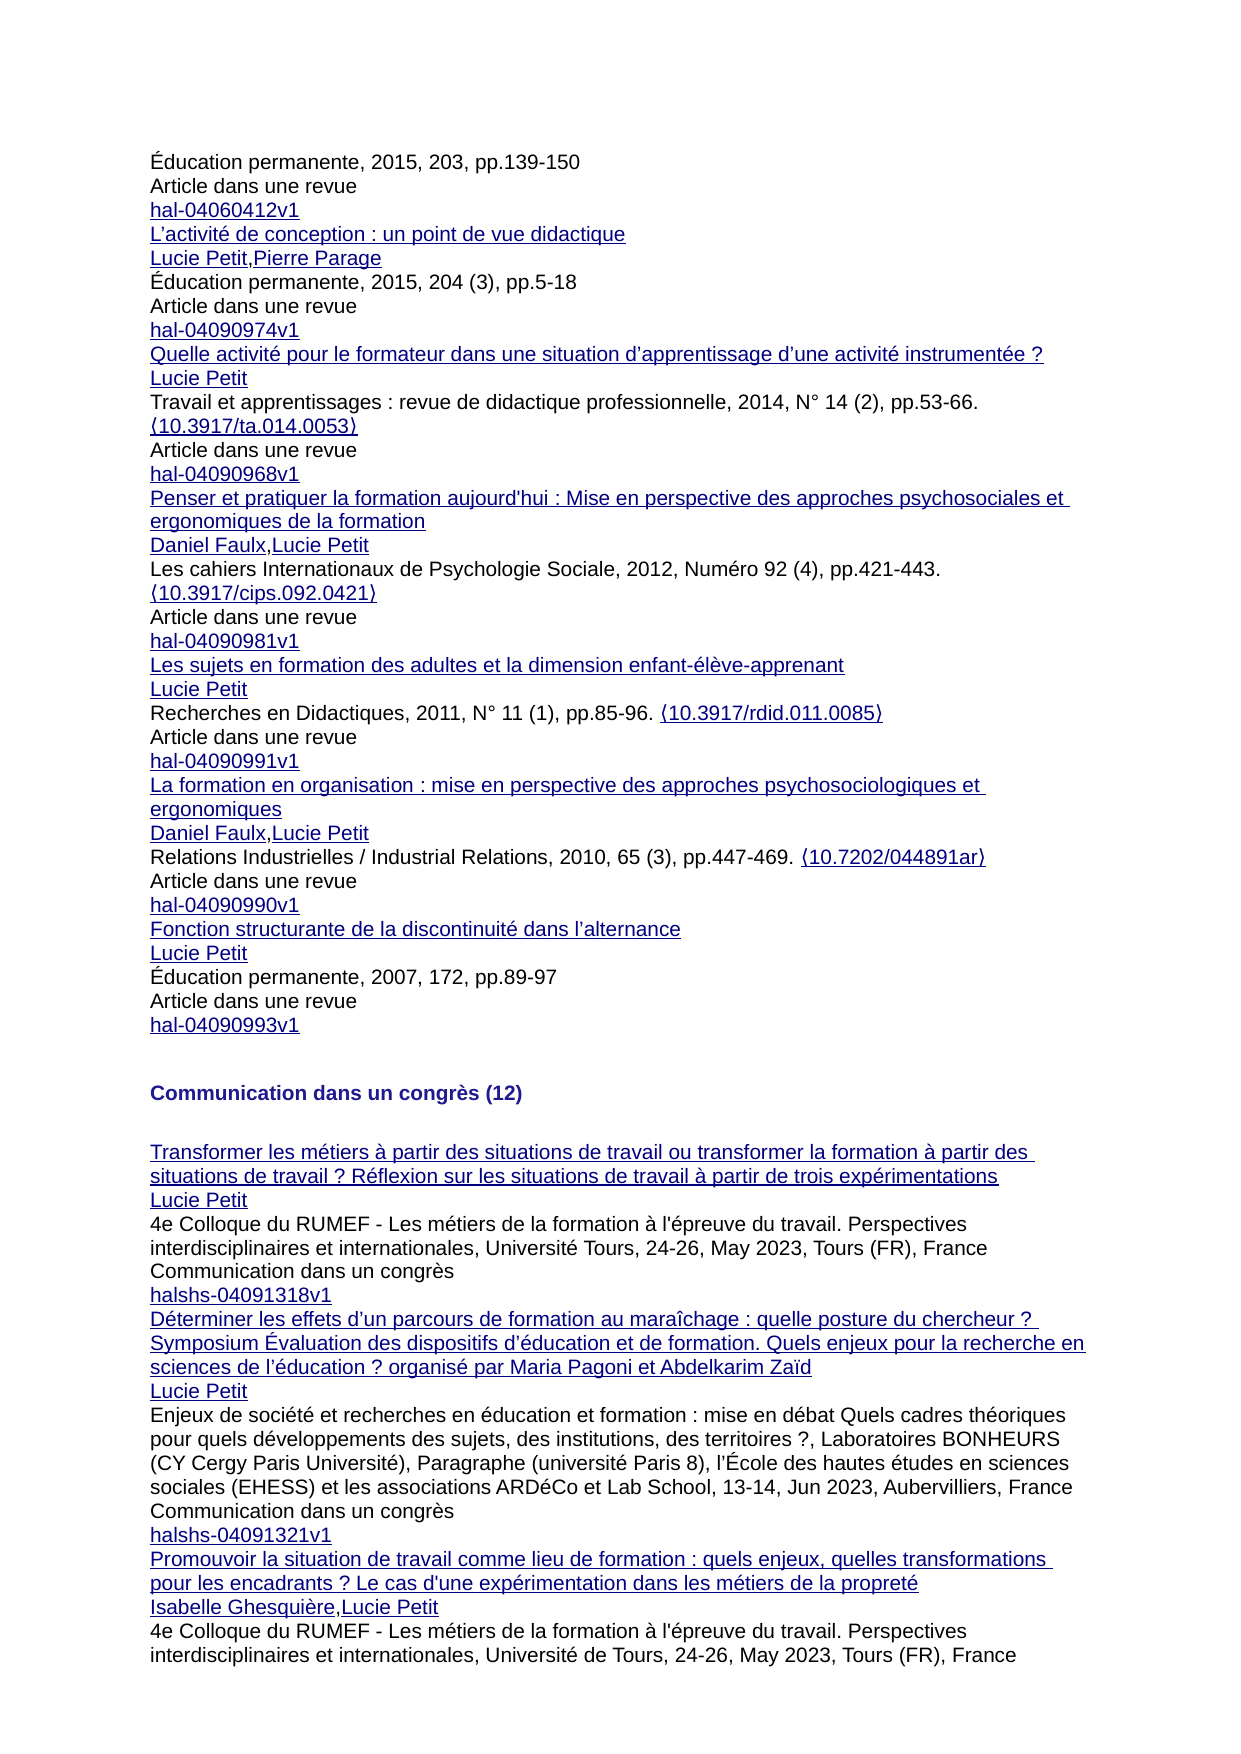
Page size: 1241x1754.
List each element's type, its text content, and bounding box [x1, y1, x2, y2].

subtitle Communication dans un congrès (12) [150, 1081, 1090, 1105]
table_cell Déterminer les effets d’un parcours de formation au maraîchage : quelle posture du chercheur ? Symposium Évaluation des dispositifs d’éducation et de formation. Quels enjeux pour la recherche en sciences de l’éducation ? organisé par Maria Pagoni et Abdelkarim Zaïd Lucie Petit Enjeux de société et recherches en éducation et formation : mise en débat Quels cadres théoriques pour quels développements des sujets, des institutions, des territoires ?, Laboratoires BONHEURS (CY Cergy Paris Université), Paragraphe (université Paris 8), l’École des hautes études en sciences sociales (EHESS) et les associations ARDéCo et Lab School, 13-14, Jun 2023, Aubervilliers, France Communication dans un congrès halshs-04091321v1 [150, 1307, 1090, 1547]
table_cell Promouvoir la situation de travail comme lieu de formation : quels enjeux, quelles transformations pour les encadrants ? Le cas d'une expérimentation dans les métiers de la propreté Isabelle Ghesquière,Lucie Petit 4e Colloque du RUMEF - Les métiers de la formation à l'épreuve du travail. Perspectives interdisciplinaires et internationales, Université de Tours, 24-26, May 2023, Tours (FR), France [150, 1547, 1090, 1667]
table_cell L’activité de conception : un point de vue didactique Lucie Petit,Pierre Parage Éducation permanente, 2015, 204 (3), pp.5-18 Article dans une revue hal-04090974v1 [150, 222, 1090, 342]
table_header Transformer les métiers à partir des situations de travail ou transformer la formation à partir des situations de travail ? Réflexion sur les situations de travail à partir de trois expérimentations Lucie Petit 4e Colloque du RUMEF - Les métiers de la formation à l'épreuve du travail. Perspectives interdisciplinaires et internationales, Université Tours, 24-26, May 2023, Tours (FR), France Communication dans un congrès halshs-04091318v1 [150, 1140, 1090, 1307]
table_cell Fonction structurante de la discontinuité dans l’alternance Lucie Petit Éducation permanente, 2007, 172, pp.89-97 Article dans une revue hal-04090993v1 [150, 917, 1090, 1036]
table_cell Éducation permanente, 2015, 203, pp.139-150 Article dans une revue hal-04060412v1 [150, 150, 1090, 222]
table_cell Quelle activité pour le formateur dans une situation d’apprentissage d’une activité instrumentée ? Lucie Petit Travail et apprentissages : revue de didactique professionnelle, 2014, N° 14 (2), pp.53-66. ⟨10.3917/ta.014.0053⟩ Article dans une revue hal-04090968v1 [150, 342, 1090, 485]
table_cell Penser et pratiquer la formation aujourd'hui : Mise en perspective des approches psychosociales et ergonomiques de la formation Daniel Faulx,Lucie Petit Les cahiers Internationaux de Psychologie Sociale, 2012, Numéro 92 (4), pp.421-443. ⟨10.3917/cips.092.0421⟩ Article dans une revue hal-04090981v1 [150, 485, 1090, 653]
table_cell Les sujets en formation des adultes et la dimension enfant-élève-apprenant Lucie Petit Recherches en Didactiques, 2011, N° 11 (1), pp.85-96. ⟨10.3917/rdid.011.0085⟩ Article dans une revue hal-04090991v1 [150, 653, 1090, 773]
table_cell La formation en organisation : mise en perspective des approches psychosociologiques et ergonomiques Daniel Faulx,Lucie Petit Relations Industrielles / Industrial Relations, 2010, 65 (3), pp.447-469. ⟨10.7202/044891ar⟩ Article dans une revue hal-04090990v1 [150, 773, 1090, 917]
